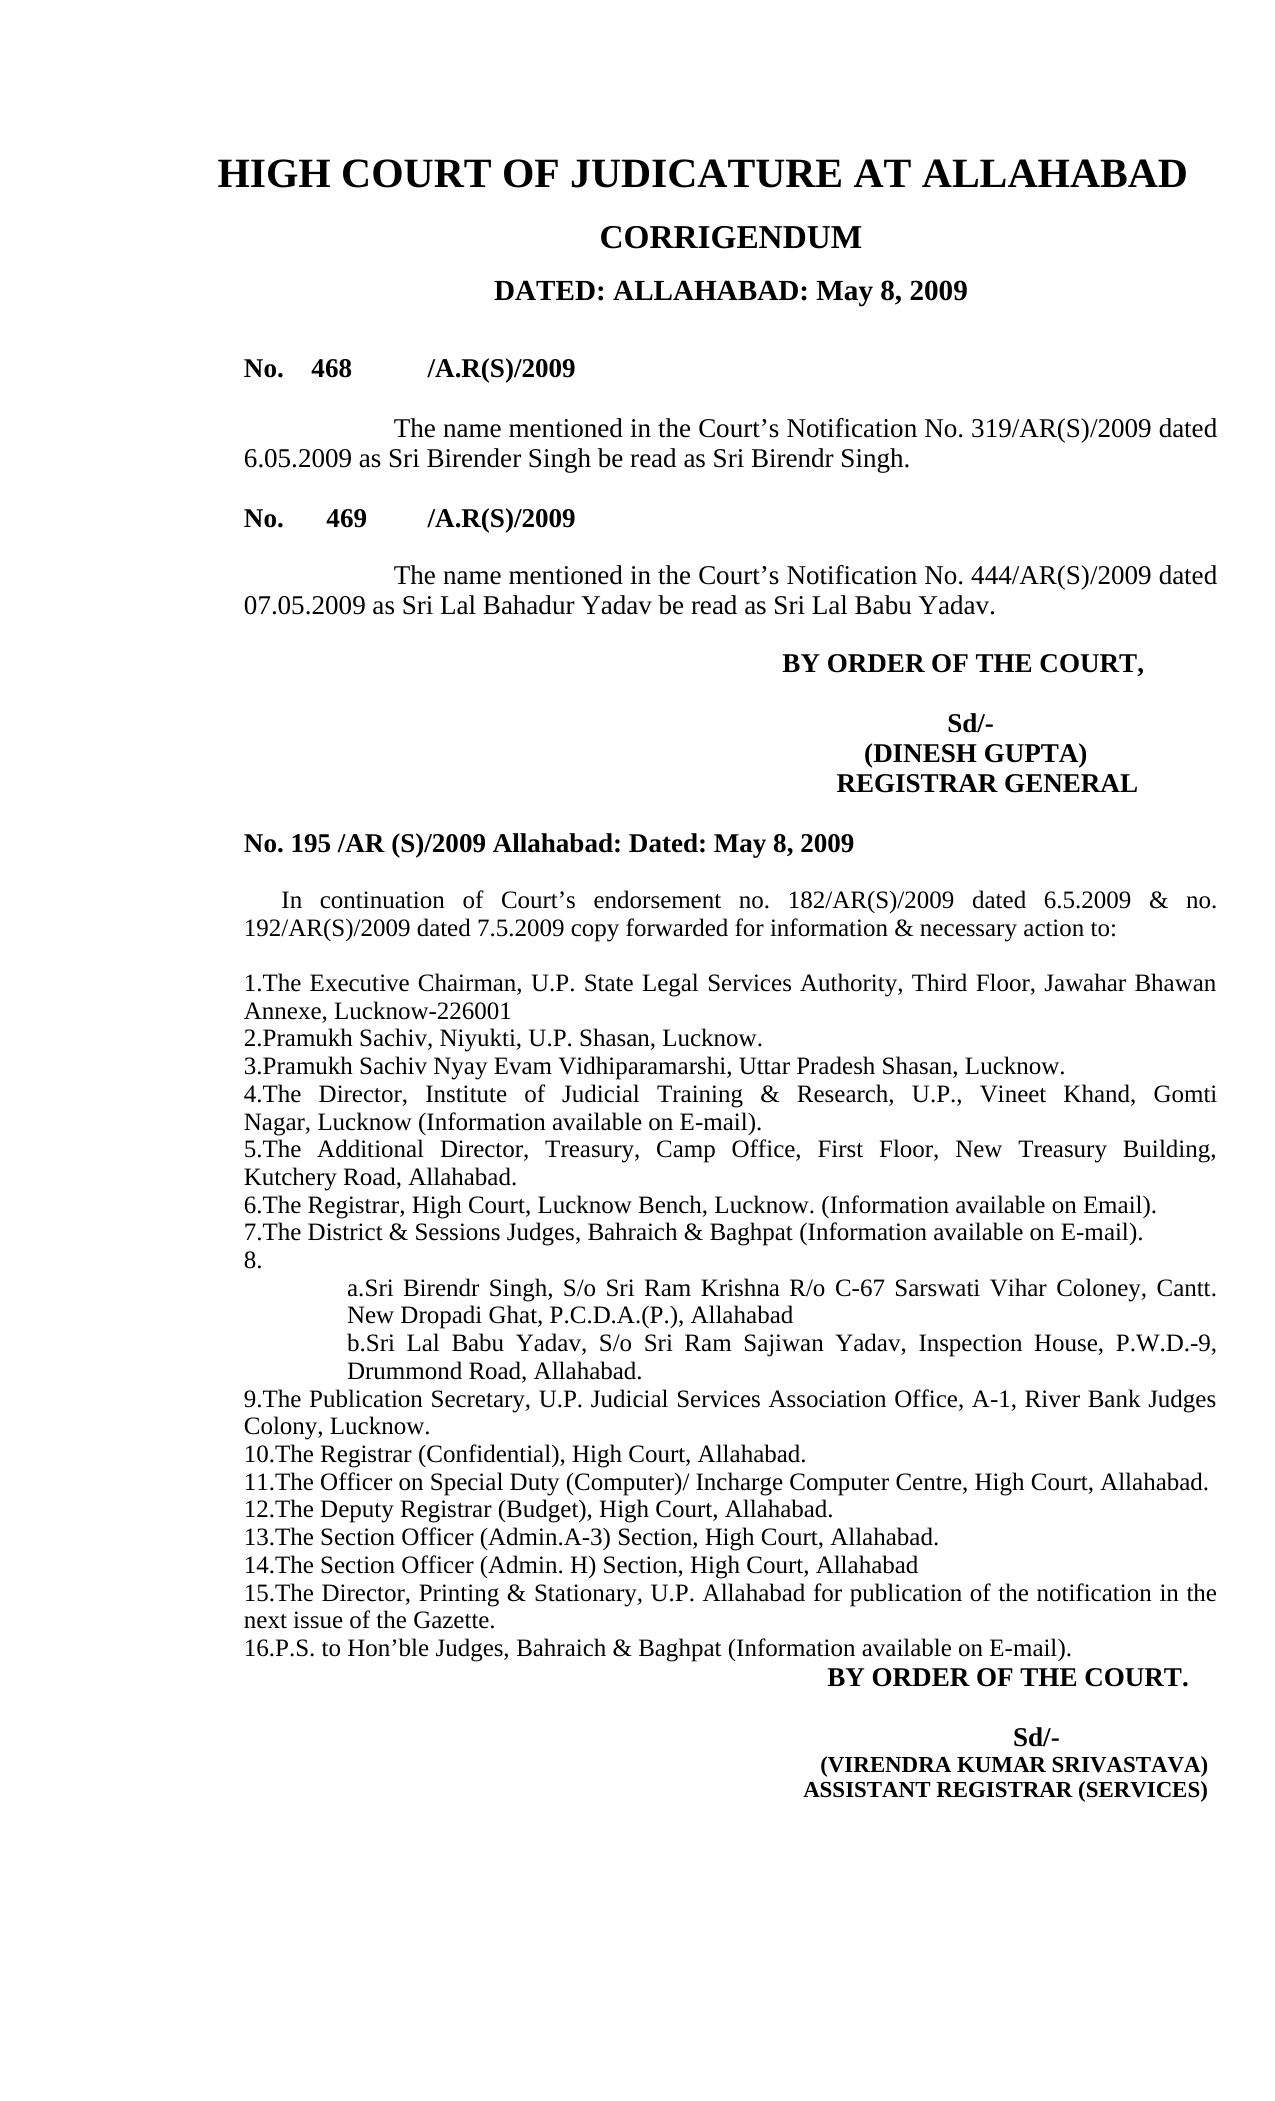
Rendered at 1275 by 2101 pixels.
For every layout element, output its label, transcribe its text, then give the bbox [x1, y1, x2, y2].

list Pramukh Sachiv, Niyukti, U.P. Shasan, Lucknow. [244, 1024, 1218, 1052]
text No. 195 /AR (S)/2009 Allahabad: Dated: May 8, 2009 [244, 828, 1218, 858]
text In continuation of Court’s endorsement no. 182/AR(S)/2009 dated 6.5.2009 & no. 192/AR(S)/2009 dated 7.5.2009 copy forwarded for information & necessary action to: [244, 886, 1218, 941]
list Sri Lal Babu Yadav, S/o Sri Ram Sajiwan Yadav, Inspection House, P.W.D.-9, Drummond Road, Allahabad. [347, 1329, 1218, 1385]
table_header /A.R(S)/2009 [416, 353, 724, 383]
text Sd/- [244, 708, 1220, 738]
list The Director, Printing & Stationary, U.P. Allahabad for publication of the notification in the next issue of the Gazette. [244, 1579, 1218, 1634]
table_header No. [233, 503, 300, 533]
text Sd/- [244, 1722, 1218, 1752]
list The Publication Secretary, U.P. Judicial Services Association Office, A-1, River Bank Judges Colony, Lucknow. [244, 1385, 1218, 1440]
text (DINESH GUPTA) [244, 738, 1220, 768]
text The name mentioned in the Court’s Notification No. 444/AR(S)/2009 dated 07.05.2009 as Sri Lal Bahadur Yadav be read as Sri Lal Babu Yadav. [244, 561, 1218, 621]
list The Registrar, High Court, Lucknow Bench, Lucknow. (Information available on Email). [244, 1191, 1218, 1218]
table_header No. [233, 353, 300, 383]
list The Director, Institute of Judicial Training & Research, U.P., Vineet Khand, Gomti Nagar, Lucknow (Information available on E-mail). [244, 1080, 1218, 1135]
subtitle CORRIGENDUM [244, 219, 1218, 256]
list The Executive Chairman, U.P. State Legal Services Authority, Third Floor, Jawahar Bhawan Annexe, Lucknow-226001 [244, 969, 1218, 1024]
title HIGH COURT OF JUDICATURE AT ALLAHABAD [187, 150, 1218, 196]
subtitle DATED: ALLAHABAD: May 8, 2009 [244, 274, 1218, 307]
text (VIRENDRA KUMAR SRIVASTAVA) [769, 1752, 1218, 1777]
list Pramukh Sachiv Nyay Evam Vidhiparamarshi, Uttar Pradesh Shasan, Lucknow. [244, 1052, 1218, 1080]
table_header /A.R(S)/2009 [416, 503, 724, 533]
list The Section Officer (Admin. H) Section, High Court, Allahabad [244, 1551, 1218, 1579]
list The Officer on Special Duty (Computer)/ Incharge Computer Centre, High Court, Allahabad. [244, 1468, 1218, 1496]
list The Registrar (Confidential), High Court, Allahabad. [244, 1440, 1218, 1468]
list The Section Officer (Admin.A-3) Section, High Court, Allahabad. [244, 1523, 1218, 1551]
list P.S. to Hon’ble Judges, Bahraich & Baghpat (Information available on E-mail). [244, 1634, 1218, 1662]
table_header 468 [300, 353, 416, 383]
list The Deputy Registrar (Budget), High Court, Allahabad. [244, 1496, 1218, 1523]
table_header 469 [300, 503, 416, 533]
list The Additional Director, Treasury, Camp Office, First Floor, New Treasury Building, Kutchery Road, Allahabad. [244, 1135, 1218, 1191]
text REGISTRAR GENERAL [244, 768, 1218, 798]
text BY ORDER OF THE COURT. [694, 1662, 1218, 1692]
text The name mentioned in the Court’s Notification No. 319/AR(S)/2009 dated 6.05.2009 as Sri Birender Singh be read as Sri Birendr Singh. [244, 413, 1218, 473]
list Sri Birendr Singh, S/o Sri Ram Krishna R/o C-67 Sarswati Vihar Coloney, Cantt. New Dropadi Ghat, P.C.D.A.(P.), Allahabad [347, 1274, 1218, 1329]
text BY ORDER OF THE COURT, [694, 648, 1218, 678]
list The District & Sessions Judges, Bahraich & Baghpat (Information available on E-mail). [244, 1218, 1218, 1246]
text ASSISTANT REGISTRAR (SERVICES) [769, 1777, 1218, 1803]
